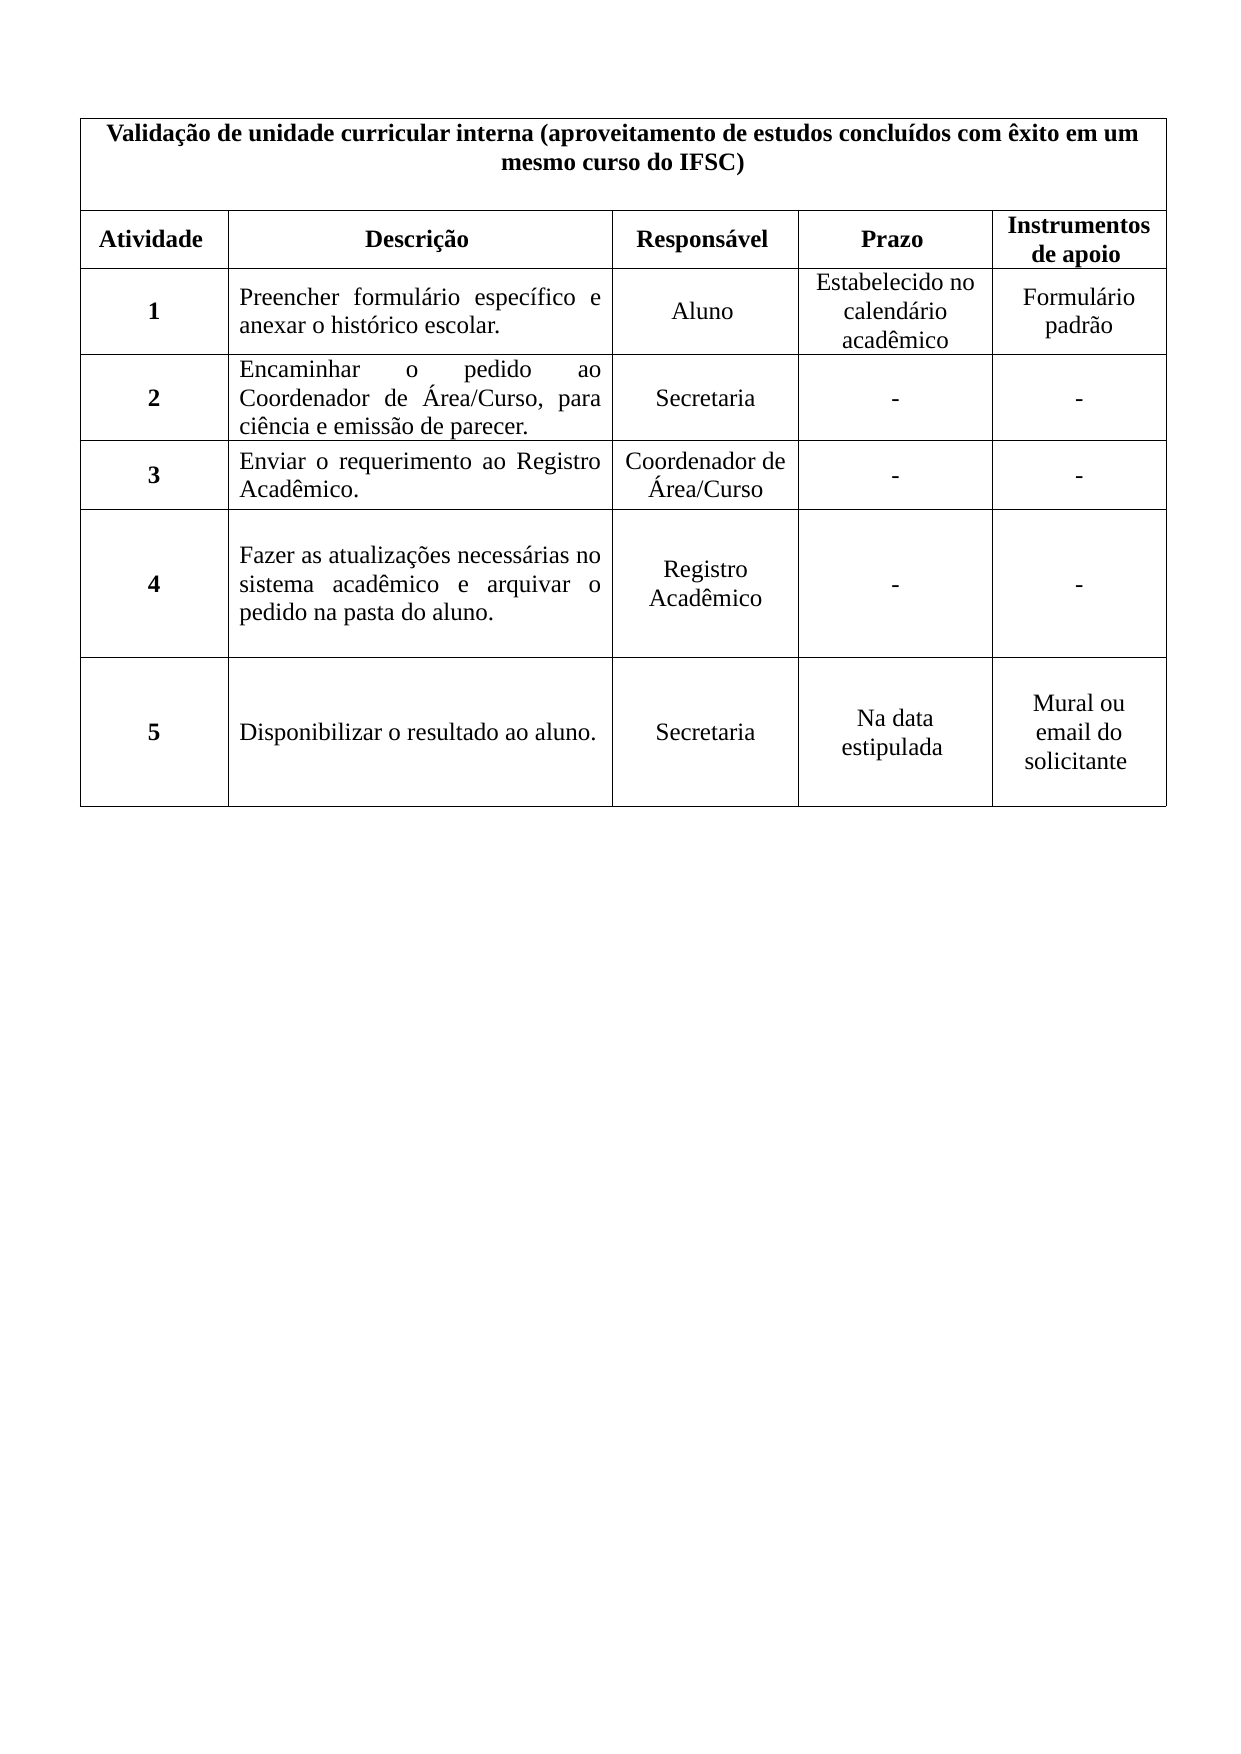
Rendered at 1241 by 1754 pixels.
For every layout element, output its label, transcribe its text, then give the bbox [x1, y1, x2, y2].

table_cell Registro Acadêmico [613, 510, 798, 657]
table_cell 4 [81, 510, 228, 657]
table_cell 3 [81, 441, 228, 509]
table_cell Mural ou email do solicitante [993, 658, 1166, 806]
table_cell Estabelecido no calendário acadêmico [799, 269, 992, 354]
table_cell Descrição [229, 211, 612, 267]
table_cell Coordenador de Área/Curso [613, 441, 798, 509]
table_cell 1 [81, 269, 228, 354]
table_cell Na data estipulada [799, 658, 992, 806]
table_cell - [799, 355, 992, 440]
table_cell - [993, 441, 1166, 509]
table_cell Enviar o requerimento ao Registro Acadêmico. [229, 441, 612, 509]
table_cell Formulário padrão [993, 269, 1166, 354]
table_cell Secretaria [613, 355, 798, 440]
table_cell - [993, 510, 1166, 657]
table_cell Atividade [81, 211, 228, 267]
table_cell Prazo [799, 211, 992, 267]
table_cell - [799, 441, 992, 509]
table_cell Disponibilizar o resultado ao aluno. [229, 658, 612, 806]
table_cell - [799, 510, 992, 657]
table_cell Fazer as atualizações necessárias no sistema acadêmico e arquivar o pedido na pasta do aluno. [229, 510, 612, 657]
table_cell Aluno [613, 269, 798, 354]
table_cell 5 [81, 658, 228, 806]
table_cell Preencher formulário específico e anexar o histórico escolar. [229, 269, 612, 354]
table_header Validação de unidade curricular interna (aproveitamento de estudos concluídos com êxito em um mesmo curso do IFSC) [81, 119, 1166, 210]
table_cell Secretaria [613, 658, 798, 806]
table_cell Instrumentos de apoio [993, 211, 1166, 267]
table_cell Encaminhar o pedido ao Coordenador de Área/Curso, para ciência e emissão de parecer. [229, 355, 612, 440]
table_cell - [993, 355, 1166, 440]
table_cell 2 [81, 355, 228, 440]
table_cell Responsável [613, 211, 798, 267]
